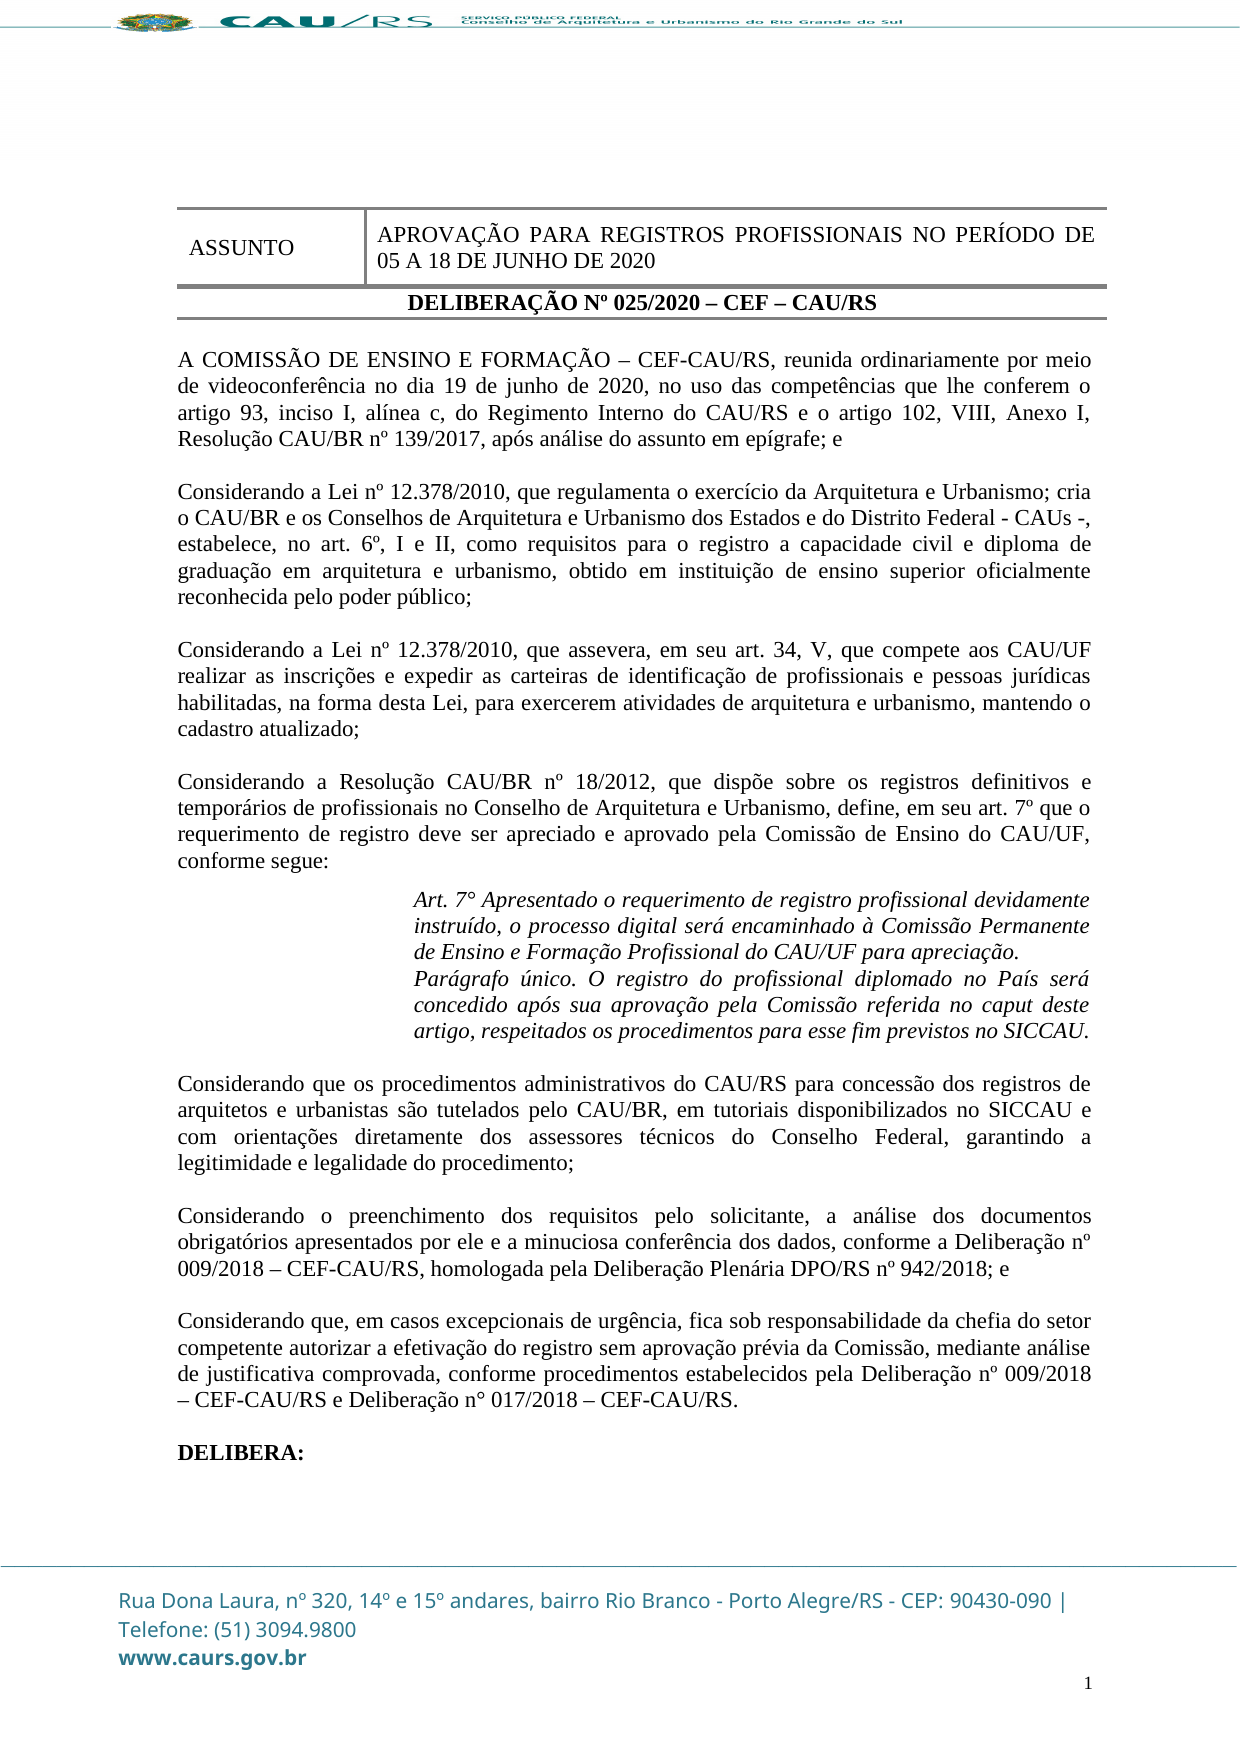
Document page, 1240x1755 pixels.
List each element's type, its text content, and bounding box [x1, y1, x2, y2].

text Considerando que os procedimentos administrativos do CAU/RS para concessão dos registros de arquitetos e urbanistas são tutelados pelo CAU/BR, em tutoriais disponibilizados no SICCAU e com orientações diretamente dos assessores técnicos do Conselho Federal, garantindo a legitimidade e legalidade do procedimento; [177, 1070, 1092, 1176]
text Considerando o preenchimento dos requisitos pelo solicitante, a análise dos documentos obrigatórios apresentados por ele e a minuciosa conferência dos dados, conforme a Deliberação nº 009/2018 – CEF-CAU/RS, homologada pela Deliberação Plenária DPO/RS nº 942/2018; e [177, 1202, 1092, 1281]
text Art. 7° Apresentado o requerimento de registro profissional devidamente instruído, o processo digital será encaminhado à Comissão Permanente de Ensino e Formação Profissional do CAU/UF para apreciação. [413, 886, 1092, 965]
table_cell DELIBERAÇÃO Nº 025/2020 – CEF – CAU/RS [177, 289, 1107, 317]
text Considerando a Resolução CAU/BR nº 18/2012, que dispõe sobre os registros definitivos e temporários de profissionais no Conselho de Arquitetura e Urbanismo, define, em seu art. 7º que o requerimento de registro deve ser apreciado e aprovado pela Comissão de Ensino do CAU/UF, conforme segue: [177, 768, 1092, 873]
table_header APROVAÇÃO PARA REGISTROS PROFISSIONAIS NO PERÍODO DE 05 A 18 DE JUNHO DE 2020 [367, 210, 1107, 284]
table_header ASSUNTO [177, 210, 364, 284]
text Parágrafo único. O registro do profissional diplomado no País será concedido após sua aprovação pela Comissão referida no caput deste artigo, respeitados os procedimentos para esse fim previstos no SICCAU. [413, 965, 1092, 1044]
text Considerando a Lei nº 12.378/2010, que regulamenta o exercício da Arquitetura e Urbanismo; cria o CAU/BR e os Conselhos de Arquitetura e Urbanismo dos Estados e do Distrito Federal - CAUs -, estabelece, no art. 6º, I e II, como requisitos para o registro a capacidade civil e diploma de graduação em arquitetura e urbanismo, obtido em instituição de ensino superior oficialmente reconhecida pelo poder público; [177, 478, 1092, 609]
text A COMISSÃO DE ENSINO E FORMAÇÃO – CEF-CAU/RS, reunida ordinariamente por meio de videoconferência no dia 19 de junho de 2020, no uso das competências que lhe conferem o artigo 93, inciso I, alínea c, do Regimento Interno do CAU/RS e o artigo 102, VIII, Anexo I, Resolução CAU/BR nº 139/2017, após análise do assunto em epígrafe; e [177, 346, 1092, 451]
text DELIBERA: [177, 1439, 1092, 1465]
text Considerando que, em casos excepcionais de urgência, fica sob responsabilidade da chefia do setor competente autorizar a efetivação do registro sem aprovação prévia da Comissão, mediante análise de justificativa comprovada, conforme procedimentos estabelecidos pela Deliberação nº 009/2018 – CEF-CAU/RS e Deliberação n° 017/2018 – CEF-CAU/RS. [177, 1307, 1092, 1413]
text Considerando a Lei nº 12.378/2010, que assevera, em seu art. 34, V, que compete aos CAU/UF realizar as inscrições e expedir as carteiras de identificação de profissionais e pessoas jurídicas habilitadas, na forma desta Lei, para exercerem atividades de arquitetura e urbanismo, mantendo o cadastro atualizado; [177, 636, 1092, 741]
